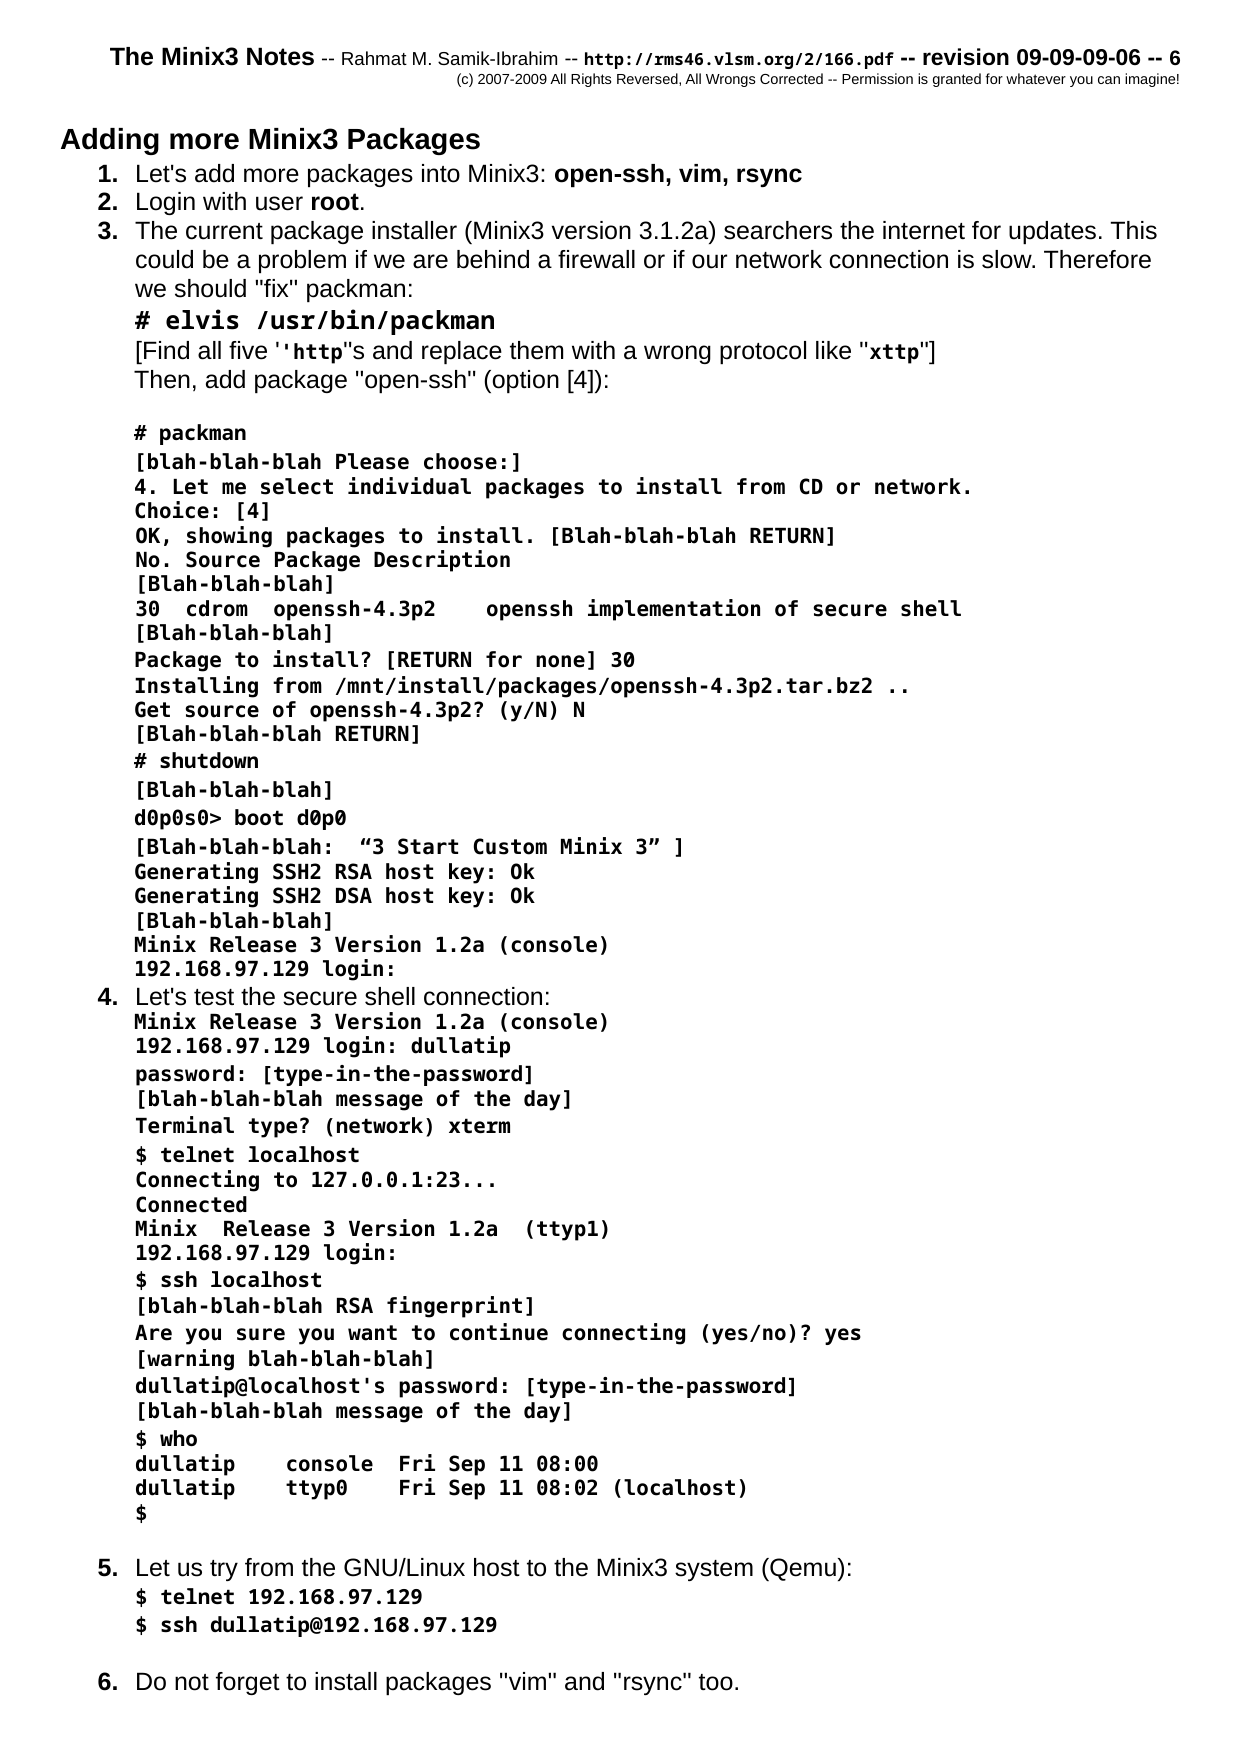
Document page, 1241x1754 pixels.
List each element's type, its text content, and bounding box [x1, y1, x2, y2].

list [Blah-blah-blah] [60, 621, 1181, 645]
list dullatip console Fri Sep 11 08:00 [97, 1452, 1181, 1476]
list 192.168.97.129 login: [60, 957, 1181, 982]
subtitle Adding more Minix3 Packages [60, 122, 1181, 156]
list Minix Release 3 Version 1.2a (console) [60, 933, 1181, 957]
list Are you sure you want to continue connecting (yes/no)? yes [97, 1318, 1181, 1347]
list dullatip@localhost's password: [type-in-the-password] [97, 1371, 1181, 1399]
list Login with user root. [97, 187, 1181, 216]
list Terminal type? (network) xterm [97, 1112, 1181, 1140]
list Let us try from the GNU/Linux host to the Minix3 system (Qemu): [97, 1553, 1181, 1582]
list Generating SSH2 RSA host key: Ok [60, 860, 1181, 884]
list $ who [97, 1424, 1181, 1452]
list No. Source Package Description [60, 548, 1181, 572]
list [Blah-blah-blah RETURN] [60, 722, 1181, 746]
list The current package installer (Minix3 version 3.1.2a) searchers the internet for updates. This could be a problem if we are behind a firewall or if our network connection is slow. Therefore we should ''fix'' packman: [97, 216, 1181, 302]
list Get source of openssh-4.3p2? (y/N) N [60, 698, 1181, 722]
list Let's test the secure shell connection: [97, 982, 1181, 1010]
list [blah-blah-blah message of the day] [97, 1087, 1181, 1112]
list [warning blah-blah-blah] [97, 1347, 1181, 1371]
list password: [type-in-the-password] [97, 1059, 1181, 1087]
list Choice: [4] [60, 499, 1181, 524]
list OK, showing packages to install. [Blah-blah-blah RETURN] [60, 524, 1181, 548]
list [blah-blah-blah RSA fingerprint] [97, 1294, 1181, 1318]
text Minix Release 3 Version 1.2a (console) [60, 1010, 1181, 1034]
list 192.168.97.129 login: [97, 1241, 1181, 1266]
list [Find all five ''http''s and replace them with a wrong protocol like ''xttp''] [97, 336, 1181, 365]
list Generating SSH2 DSA host key: Ok [60, 884, 1181, 909]
list Let's add more packages into Minix3: open-ssh, vim, rsync [97, 158, 1181, 187]
list [Blah-blah-blah: “3 Start Custom Minix 3” ] [60, 832, 1181, 860]
list $ ssh localhost [97, 1266, 1181, 1294]
list # elvis /usr/bin/packman [97, 302, 1181, 336]
list Connected [97, 1193, 1181, 1217]
list [blah-blah-blah Please choose:] [60, 447, 1181, 475]
list $ telnet localhost [97, 1140, 1181, 1168]
list Connecting to 127.0.0.1:23... [97, 1168, 1181, 1193]
list $ telnet 192.168.97.129 [97, 1582, 1181, 1611]
list [Blah-blah-blah] [60, 572, 1181, 597]
list $ [97, 1501, 1181, 1525]
list Installing from /mnt/install/packages/openssh-4.3p2.tar.bz2 .. [60, 674, 1181, 698]
list [blah-blah-blah message of the day] [97, 1399, 1181, 1424]
list 30 cdrom openssh-4.3p2 openssh implementation of secure shell [60, 597, 1181, 621]
list Package to install? [RETURN for none] 30 [60, 645, 1181, 674]
list dullatip ttyp0 Fri Sep 11 08:02 (localhost) [97, 1476, 1181, 1501]
list 4. Let me select individual packages to install from CD or network. [60, 475, 1181, 499]
list # packman [60, 418, 1181, 447]
list 192.168.97.129 login: dullatip [97, 1034, 1181, 1059]
list [Blah-blah-blah] [60, 909, 1181, 933]
list Then, add package ''open-ssh'' (option [4]): [60, 365, 1181, 394]
list d0p0s0> boot d0p0 [60, 803, 1181, 832]
list $ ssh dullatip@192.168.97.129 [97, 1611, 1181, 1639]
list Do not forget to install packages ''vim'' and ''rsync'' too. [97, 1667, 1181, 1696]
list Minix Release 3 Version 1.2a (ttyp1) [97, 1217, 1181, 1241]
list [Blah-blah-blah] [60, 775, 1181, 803]
list # shutdown [60, 746, 1181, 775]
